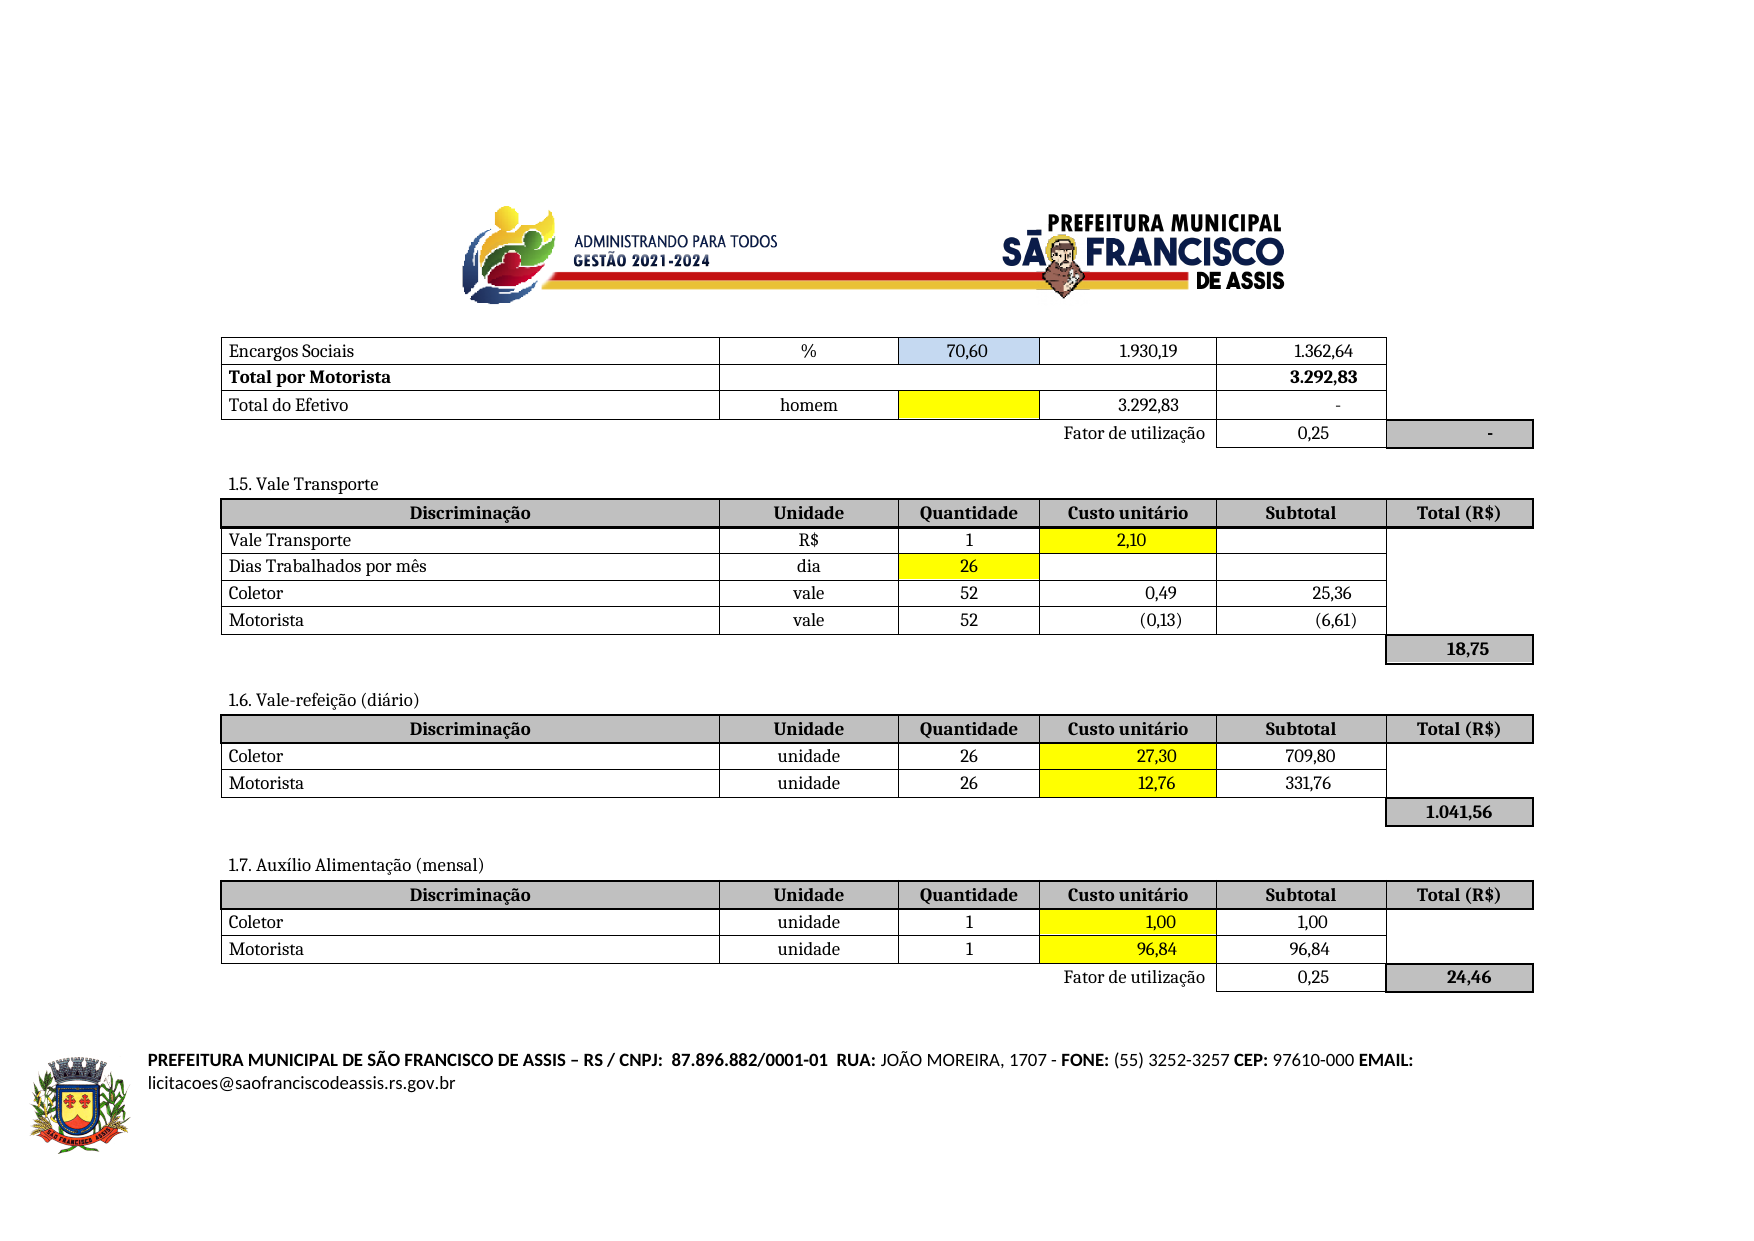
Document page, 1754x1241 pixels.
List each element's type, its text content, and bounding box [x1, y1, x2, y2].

table_cell Coletor [222, 744, 719, 769]
table_cell Coletor [222, 910, 719, 934]
table_cell [1387, 390, 1533, 418]
table_cell Subtotal [1217, 882, 1386, 908]
table_cell [898, 964, 1040, 991]
table_cell dia [720, 554, 898, 579]
table_cell [719, 991, 898, 1019]
table_cell [1040, 470, 1216, 498]
table_cell Total (R$) [1387, 500, 1532, 526]
table_cell [898, 447, 1040, 470]
table_cell [1216, 798, 1385, 825]
table_cell Total (R$) [1387, 716, 1532, 742]
table_cell [719, 470, 898, 498]
table_cell 3.292,83 [1040, 391, 1216, 418]
table_cell Discriminação [222, 882, 719, 908]
table_cell 1.7. Auxílio Alimentação (mensal) [221, 852, 719, 880]
table_cell 26 [899, 554, 1039, 579]
table_cell 1.930,19 [1040, 338, 1216, 364]
table_cell [1040, 447, 1216, 470]
table_cell Subtotal [1217, 500, 1386, 526]
table_cell 52 [899, 581, 1039, 606]
table_cell 27,30 [1040, 744, 1216, 769]
table_cell [221, 825, 719, 852]
table_cell 0,25 [1217, 420, 1386, 447]
table_cell homem [720, 391, 898, 418]
table_cell [1387, 529, 1533, 553]
table_cell Subtotal [1217, 716, 1386, 742]
table_cell [898, 635, 1040, 662]
table_cell [1387, 364, 1533, 390]
table_cell [1216, 852, 1386, 880]
table_cell [898, 365, 1040, 390]
table_cell [1216, 635, 1385, 662]
table_cell 26 [899, 744, 1039, 769]
table_cell [1040, 852, 1216, 880]
table_cell [1217, 529, 1386, 553]
table_cell unidade [720, 770, 898, 797]
table_cell [719, 663, 898, 686]
table_cell 52 [899, 607, 1039, 634]
table_cell [1386, 449, 1533, 470]
table_cell [719, 420, 898, 447]
table_cell 2,10 [1040, 529, 1216, 553]
table_cell [719, 798, 898, 825]
table_cell 1.6. Vale-refeição (diário) [221, 686, 719, 714]
table_cell [719, 635, 898, 662]
table_cell [1386, 470, 1533, 498]
table_cell [1040, 554, 1216, 579]
table_cell [1386, 686, 1533, 714]
table_cell [1386, 852, 1533, 880]
table_cell - [1387, 421, 1532, 447]
table_cell 1 [899, 910, 1039, 934]
table_cell (0,13) [1040, 607, 1216, 634]
table_cell 3.292,83 [1217, 365, 1386, 390]
table_cell unidade [720, 910, 898, 934]
table_cell 12,76 [1040, 770, 1216, 797]
table_cell Unidade [720, 882, 898, 908]
table_cell [898, 798, 1040, 825]
table_cell Dias Trabalhados por mês [222, 554, 719, 579]
table_cell Coletor [222, 581, 719, 606]
table_cell Motorista [222, 770, 719, 797]
table_cell vale [720, 581, 898, 606]
table_cell [221, 635, 719, 662]
table_cell 331,76 [1217, 770, 1386, 797]
table_cell [719, 852, 898, 880]
table_cell [221, 991, 719, 1019]
table_cell 1.041,56 [1387, 799, 1532, 825]
table_cell [1387, 337, 1533, 364]
table_cell [1040, 991, 1216, 1019]
table_cell [1216, 470, 1386, 498]
table_cell [1040, 635, 1216, 662]
table_cell - [1217, 391, 1386, 418]
table_cell [898, 825, 1040, 852]
table_cell 1,00 [1217, 910, 1386, 934]
table_cell 96,84 [1040, 936, 1216, 963]
table_cell Total por Motorista [222, 365, 719, 390]
table_cell Total (R$) [1387, 882, 1532, 908]
table_cell 1 [899, 529, 1039, 553]
table_cell 0,25 [1217, 964, 1385, 991]
table_cell R$ [720, 529, 898, 553]
table_cell 26 [899, 770, 1039, 797]
table_cell [719, 964, 898, 991]
table_cell 18,75 [1387, 636, 1532, 662]
table_cell Discriminação [222, 500, 719, 526]
table_cell [1040, 686, 1216, 714]
table_cell 70,60 [899, 338, 1039, 364]
table_cell [221, 420, 719, 447]
table_cell [1040, 798, 1216, 825]
table_cell [1387, 769, 1533, 797]
table_cell [1040, 365, 1216, 390]
table_cell [1386, 665, 1533, 686]
table_cell 1 [899, 936, 1039, 963]
table_cell [221, 447, 719, 470]
table_cell [1387, 935, 1533, 963]
table_cell Unidade [720, 716, 898, 742]
table_cell 0,49 [1040, 581, 1216, 606]
table_cell Vale Transporte [222, 529, 719, 553]
table_cell Total do Efetivo [222, 391, 719, 418]
table_cell [898, 991, 1040, 1019]
table_cell [221, 964, 719, 991]
table_cell [898, 686, 1040, 714]
table_cell [1216, 448, 1386, 470]
table_cell 1.5. Vale Transporte [221, 470, 719, 498]
table_cell [1216, 825, 1386, 852]
table_cell [1216, 686, 1386, 714]
table_cell Custo unitário [1040, 500, 1216, 526]
table_cell Quantidade [899, 500, 1039, 526]
table_cell [1217, 554, 1386, 579]
table_cell 709,80 [1217, 744, 1386, 769]
table_cell [1387, 553, 1533, 579]
table_cell [719, 825, 898, 852]
table_cell [1386, 993, 1533, 1019]
table_cell [898, 852, 1040, 880]
table_cell unidade [720, 936, 898, 963]
table_cell [1040, 663, 1216, 686]
table_cell [1040, 825, 1216, 852]
table_cell Discriminação [222, 716, 719, 742]
table_cell Unidade [720, 500, 898, 526]
table_cell Motorista [222, 936, 719, 963]
table_cell [719, 447, 898, 470]
table_cell 96,84 [1217, 936, 1386, 963]
table_cell [719, 686, 898, 714]
table_cell vale [720, 607, 898, 634]
table_cell Quantidade [899, 882, 1039, 908]
table_cell [720, 365, 898, 390]
table_cell (6,61) [1217, 607, 1386, 634]
table_cell [898, 470, 1040, 498]
table_cell [1387, 744, 1533, 769]
table_cell Fator de utilização [1040, 420, 1216, 447]
table_cell [1387, 606, 1533, 634]
table_cell [1386, 827, 1533, 852]
table_cell [1216, 992, 1386, 1019]
table_cell [221, 663, 719, 686]
table_cell [1387, 910, 1533, 934]
table_cell 1.362,64 [1217, 338, 1386, 364]
table_cell [898, 663, 1040, 686]
table_cell [899, 391, 1039, 418]
table_cell [221, 798, 719, 825]
table_cell 1,00 [1040, 910, 1216, 934]
table_cell [898, 420, 1040, 447]
table_cell % [720, 338, 898, 364]
table_cell Quantidade [899, 716, 1039, 742]
table_cell 24,46 [1387, 965, 1532, 991]
table_cell Encargos Sociais [222, 338, 719, 364]
table_cell Motorista [222, 607, 719, 634]
table_cell Custo unitário [1040, 716, 1216, 742]
table_cell 25,36 [1217, 581, 1386, 606]
table_cell Fator de utilização [1040, 964, 1216, 991]
table_cell unidade [720, 744, 898, 769]
table_cell [1387, 580, 1533, 606]
table_cell Custo unitário [1040, 882, 1216, 908]
table_cell [1216, 663, 1386, 686]
